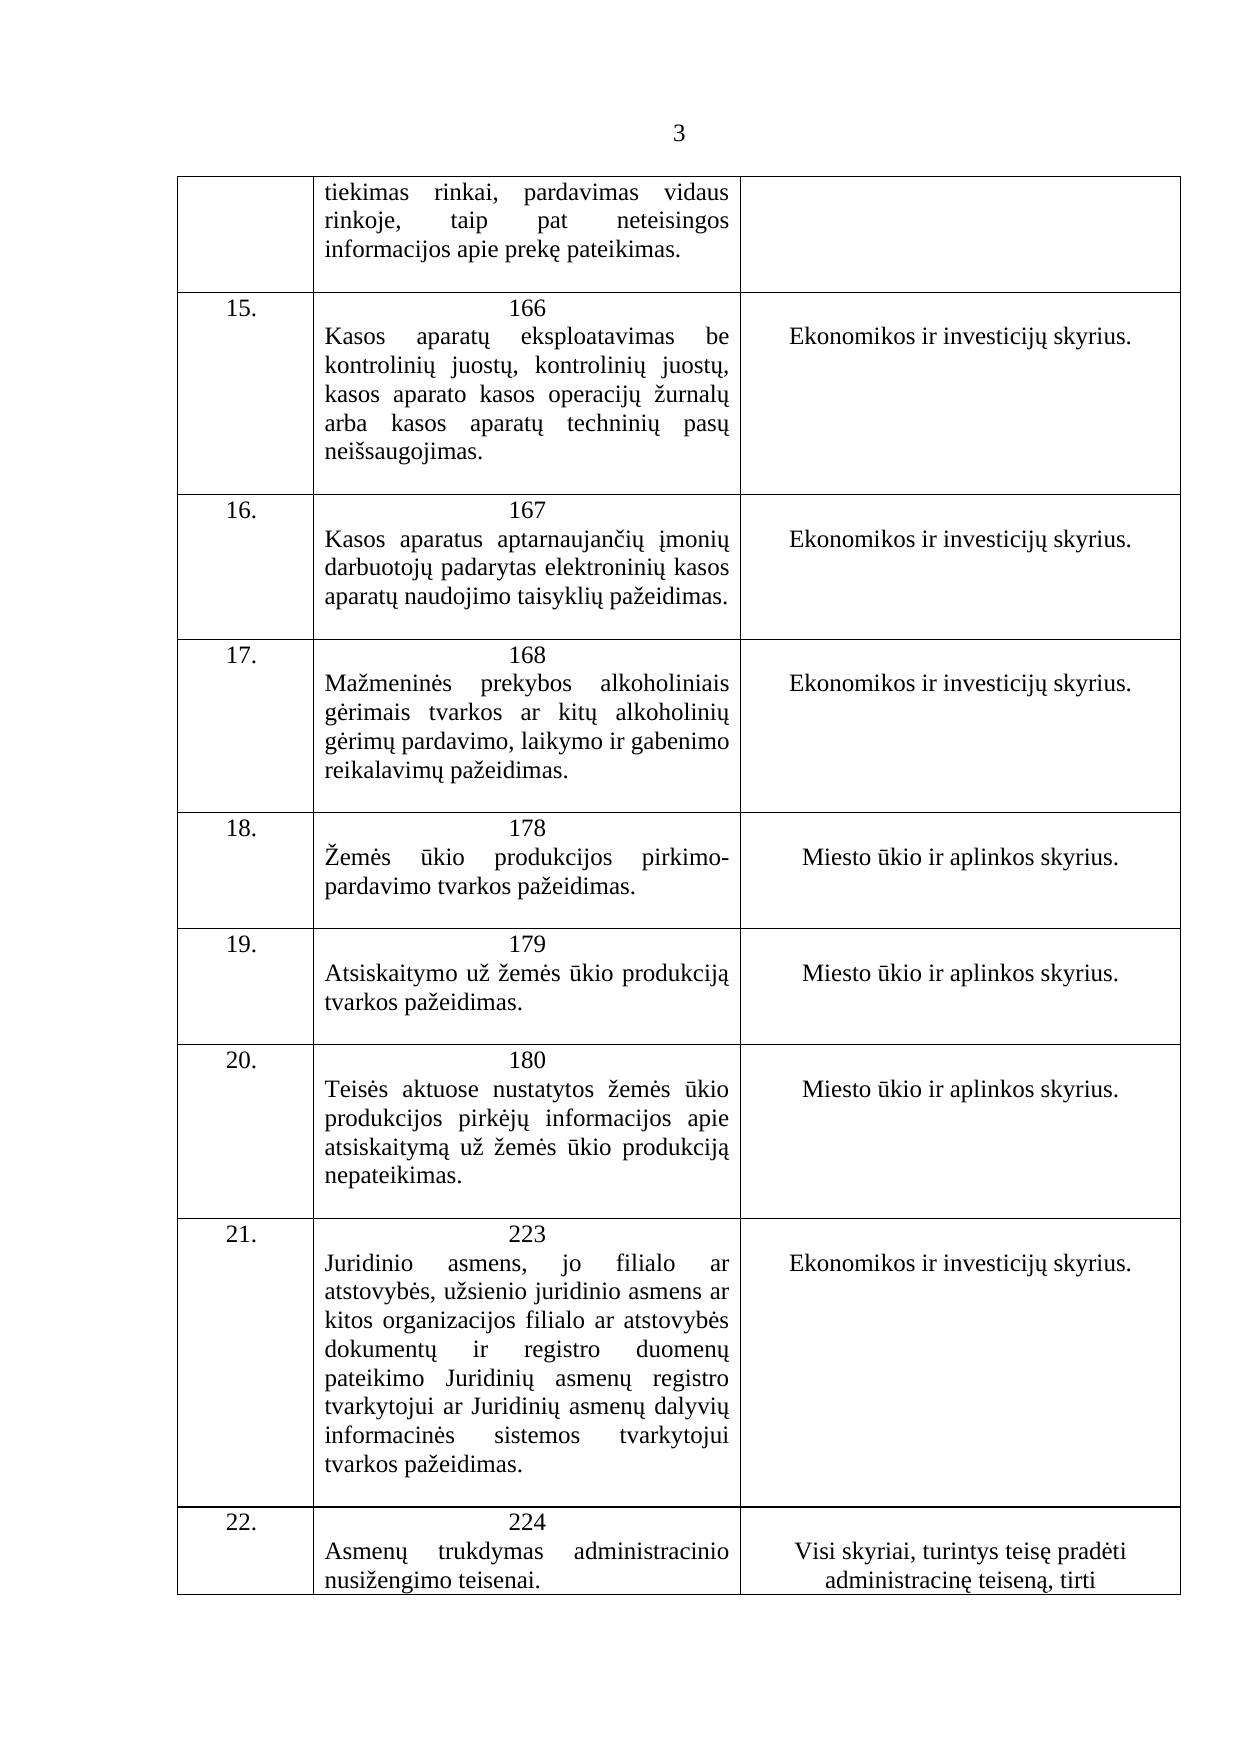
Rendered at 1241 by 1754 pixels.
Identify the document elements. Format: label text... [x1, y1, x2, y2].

table_cell Ekonomikos ir investicijų skyrius. [741, 640, 1180, 812]
table_cell Miesto ūkio ir aplinkos skyrius. [741, 813, 1180, 928]
table_cell Ekonomikos ir investicijų skyrius. [741, 1219, 1180, 1506]
table_cell 22. [178, 1508, 313, 1594]
table_cell 168 Mažmeninės prekybos alkoholiniais gėrimais tvarkos ar kitų alkoholinių gėrimų pardavimo, laikymo ir gabenimo reikalavimų pažeidimas. [314, 640, 740, 812]
table_cell Visi skyriai, turintys teisę pradėti administracinę teiseną, tirti [741, 1508, 1180, 1594]
table_cell 166 Kasos aparatų eksploatavimas be kontrolinių juostų, kontrolinių juostų, kasos aparato kasos operacijų žurnalų arba kasos aparatų techninių pasų neišsaugojimas. [314, 293, 740, 494]
table_cell 15. [178, 293, 313, 494]
table_cell Miesto ūkio ir aplinkos skyrius. [741, 1045, 1180, 1218]
table_cell 180 Teisės aktuose nustatytos žemės ūkio produkcijos pirkėjų informacijos apie atsiskaitymą už žemės ūkio produkciją nepateikimas. [314, 1045, 740, 1218]
table_cell tiekimas rinkai, pardavimas vidaus rinkoje, taip pat neteisingos informacijos apie prekę pateikimas. [314, 177, 740, 292]
table_cell 18. [178, 813, 313, 928]
table_cell [741, 177, 1180, 292]
table_cell 223 Juridinio asmens, jo filialo ar atstovybės, užsienio juridinio asmens ar kitos organizacijos filialo ar atstovybės dokumentų ir registro duomenų pateikimo Juridinių asmenų registro tvarkytojui ar Juridinių asmenų dalyvių informacinės sistemos tvarkytojui tvarkos pažeidimas. [314, 1219, 740, 1506]
table_cell [178, 177, 313, 292]
table_cell 17. [178, 640, 313, 812]
table_cell 20. [178, 1045, 313, 1218]
table_cell 224 Asmenų trukdymas administracinio nusižengimo teisenai. [314, 1508, 740, 1594]
table_cell 19. [178, 929, 313, 1044]
table_cell Ekonomikos ir investicijų skyrius. [741, 293, 1180, 494]
table_cell 178 Žemės ūkio produkcijos pirkimo-pardavimo tvarkos pažeidimas. [314, 813, 740, 928]
table_cell 179 Atsiskaitymo už žemės ūkio produkciją tvarkos pažeidimas. [314, 929, 740, 1044]
table_cell Ekonomikos ir investicijų skyrius. [741, 495, 1180, 639]
table_cell Miesto ūkio ir aplinkos skyrius. [741, 929, 1180, 1044]
table_cell 21. [178, 1219, 313, 1506]
table_cell 16. [178, 495, 313, 639]
table_cell 167 Kasos aparatus aptarnaujančių įmonių darbuotojų padarytas elektroninių kasos aparatų naudojimo taisyklių pažeidimas. [314, 495, 740, 639]
